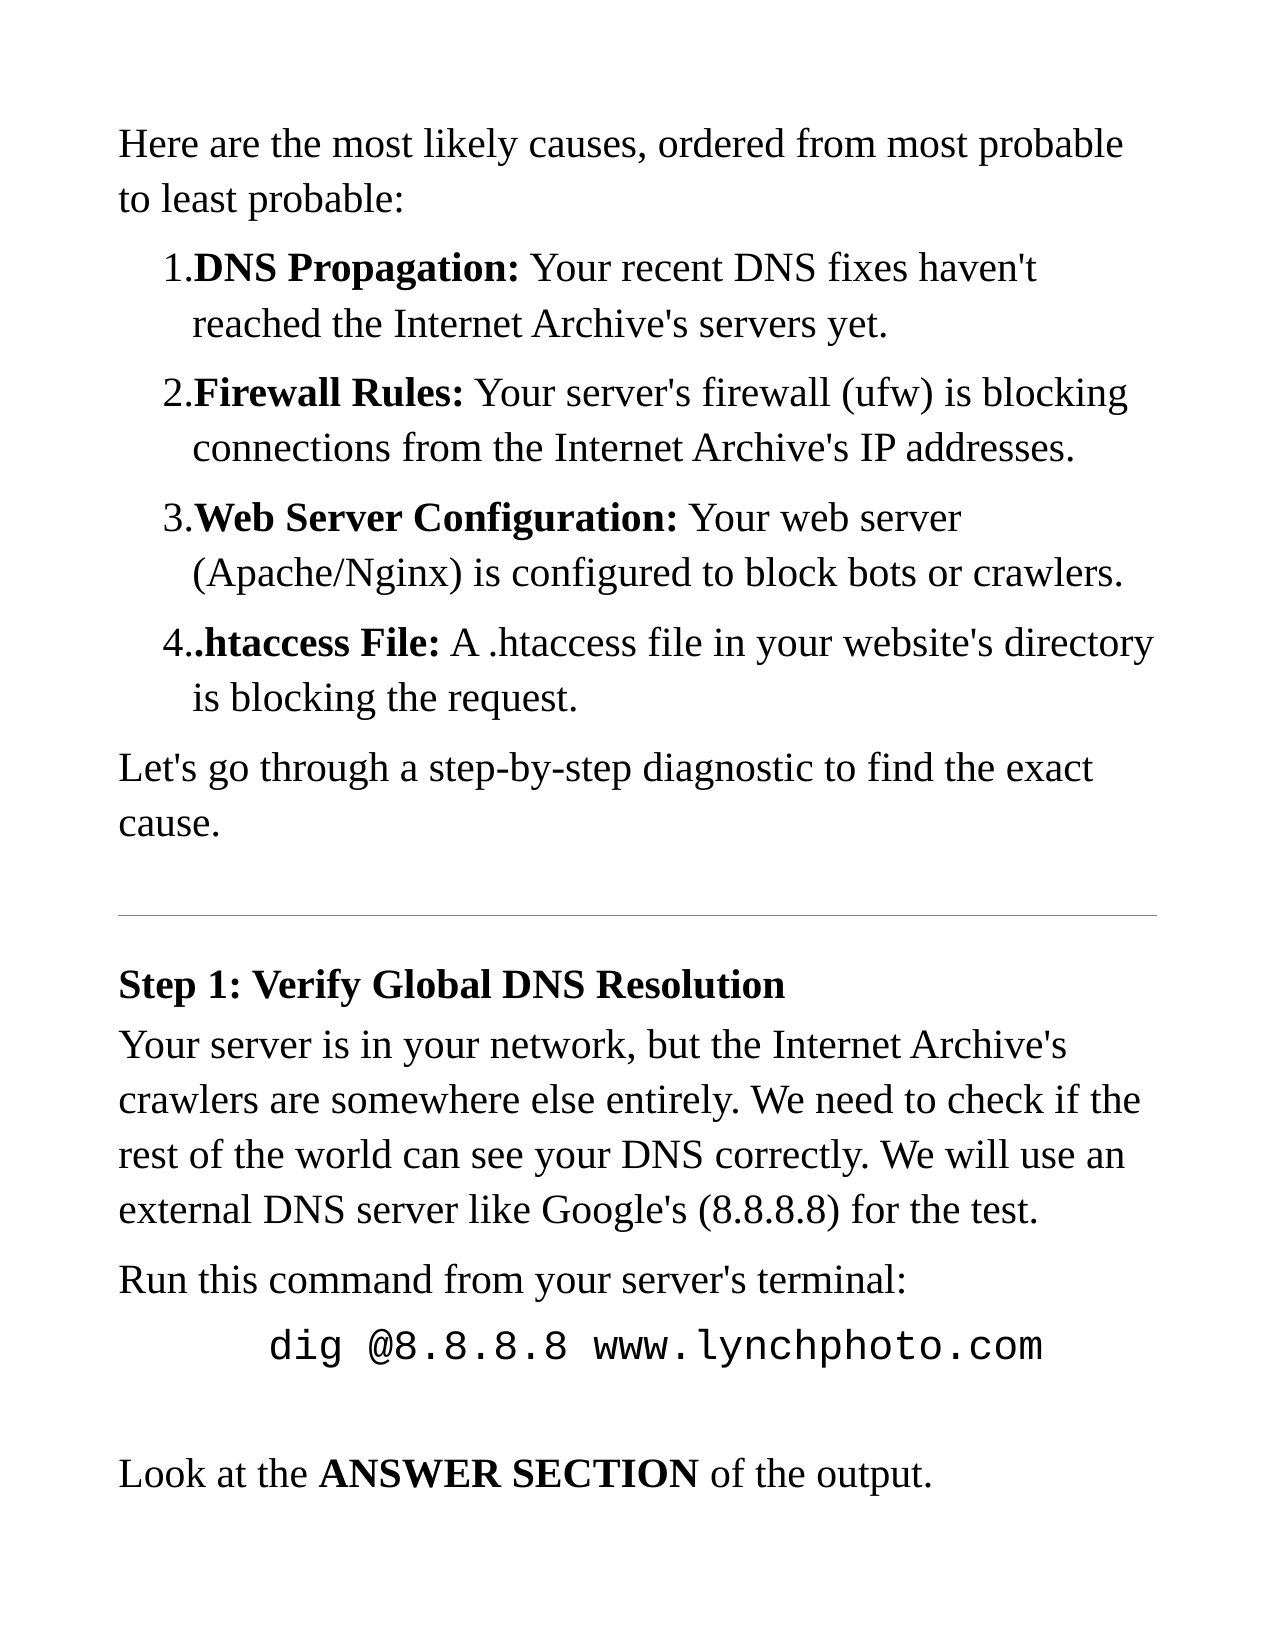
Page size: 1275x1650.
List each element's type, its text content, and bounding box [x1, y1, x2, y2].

subtitle Step 1: Verify Global DNS Resolution [118, 959, 1157, 1007]
text Look at the ANSWER SECTION of the output. [118, 1448, 1157, 1496]
text Run this command from your server's terminal: [118, 1255, 1157, 1303]
text dig @8.8.8.8 www.lynchphoto.com [118, 1324, 1157, 1372]
list .htaccess File: A .htaccess file in your website's directory is blocking the request. [162, 617, 1157, 720]
text Here are the most likely causes, ordered from most probable to least probable: [118, 118, 1157, 221]
text Let's go through a step-by-step diagnostic to find the exact cause. [118, 742, 1157, 845]
list DNS Propagation: Your recent DNS fixes haven't reached the Internet Archive's servers yet. [162, 243, 1157, 346]
text Your server is in your network, but the Internet Archive's crawlers are somewhere else entirely. We need to check if the rest of the world can see your DNS correctly. We will use an external DNS server like Google's (8.8.8.8) for the test. [118, 1020, 1157, 1233]
list Web Server Configuration: Your web server (Apache/Nginx) is configured to block bots or crawlers. [162, 492, 1157, 596]
list Firewall Rules: Your server's firewall (ufw) is blocking connections from the Internet Archive's IP addresses. [162, 368, 1157, 471]
